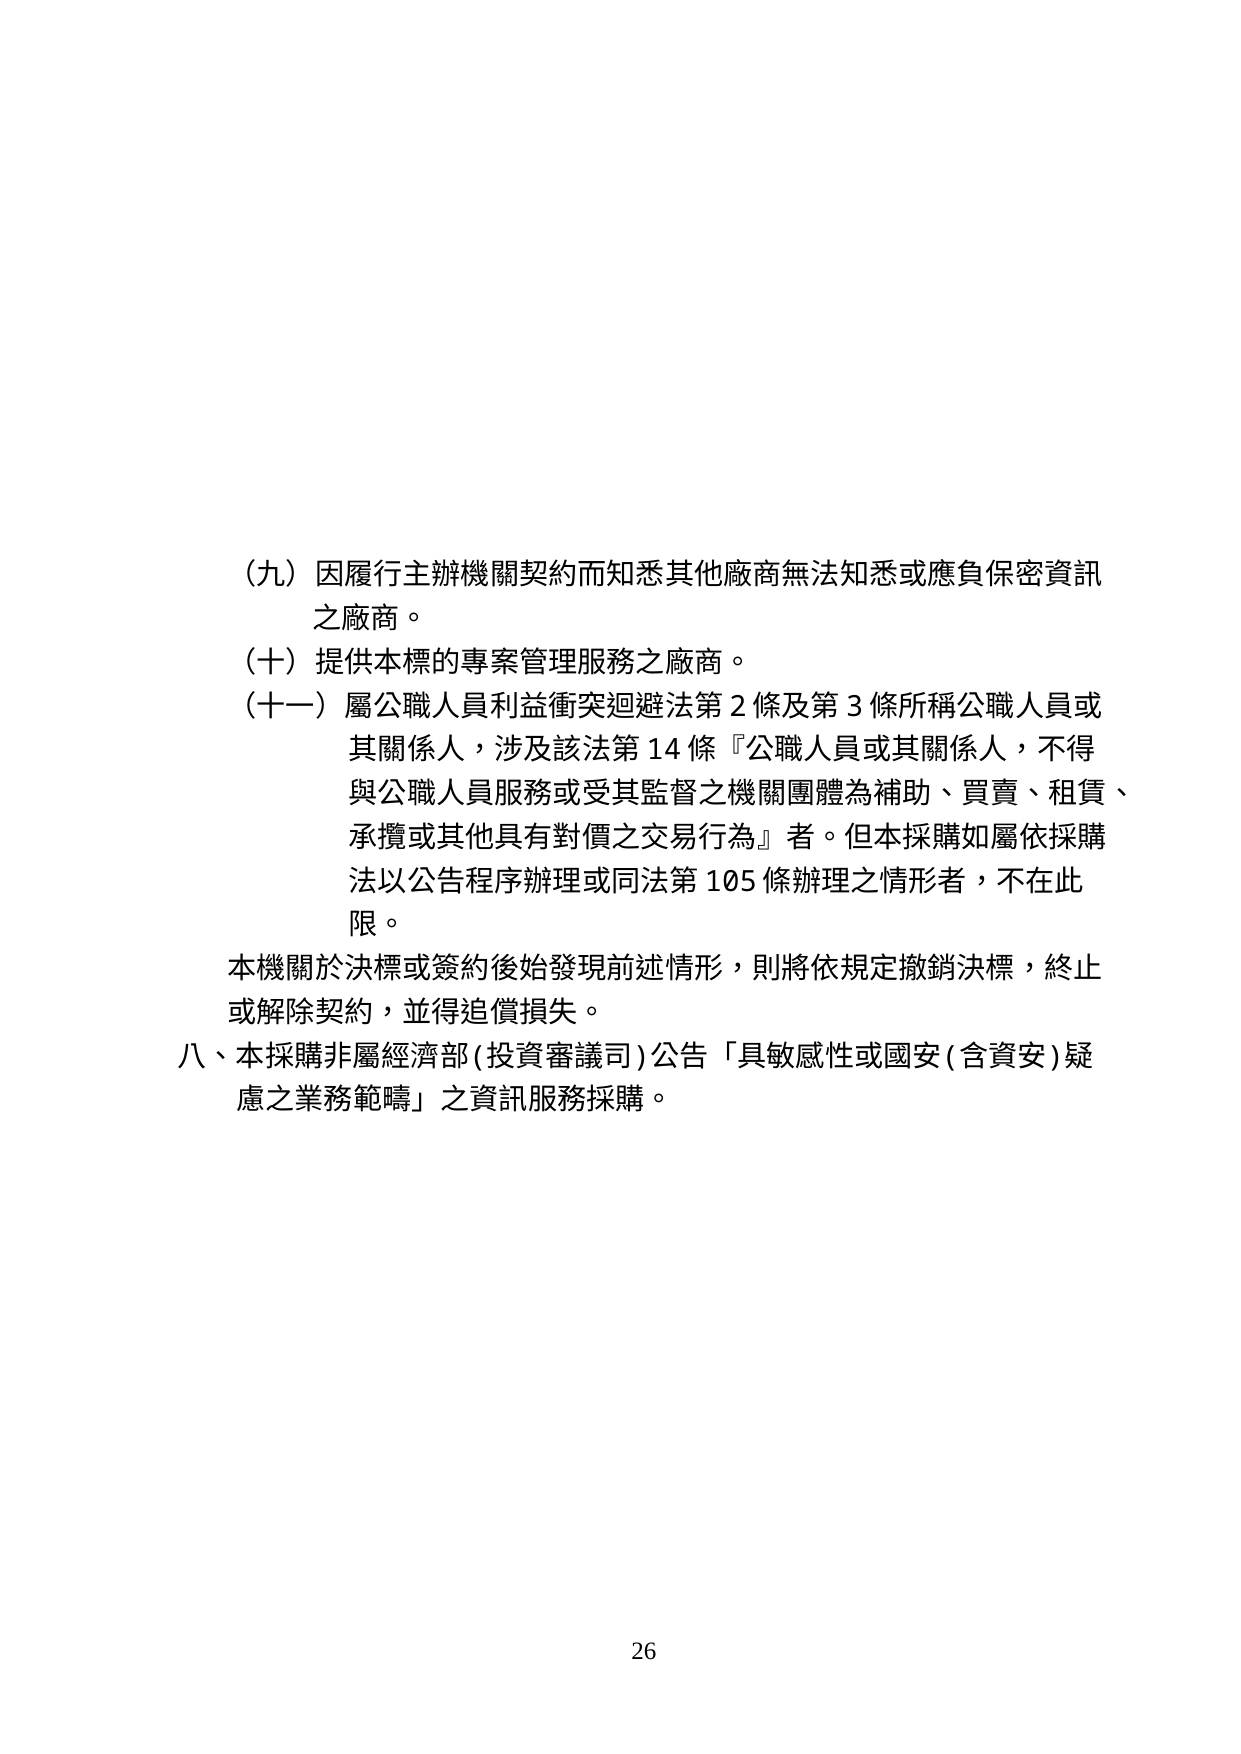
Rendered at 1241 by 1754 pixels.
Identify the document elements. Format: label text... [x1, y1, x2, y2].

text （十）提供本標的專案管理服務之廠商。 [227, 637, 1110, 681]
text 本機關於決標或簽約後始發現前述情形，則將依規定撤銷決標，終止或解除契約，並得追償損失。 [227, 943, 1110, 1031]
text （十一）屬公職人員利益衝突迴避法第2條及第3條所稱公職人員或其關係人，涉及該法第14條『公職人員或其關係人，不得與公職人員服務或受其監督之機關團體為補助、買賣、租賃、承攬或其他具有對價之交易行為』者。但本採購如屬依採購法以公告程序辦理或同法第105條辦理之情形者，不在此限。 [227, 681, 1110, 943]
text 八、本採購非屬經濟部(投資審議司)公告「具敏感性或國安(含資安)疑慮之業務範疇」之資訊服務採購。 [177, 1031, 1110, 1118]
text （九）因履行主辦機關契約而知悉其他廠商無法知悉或應負保密資訊之廠商。 [227, 550, 1110, 637]
